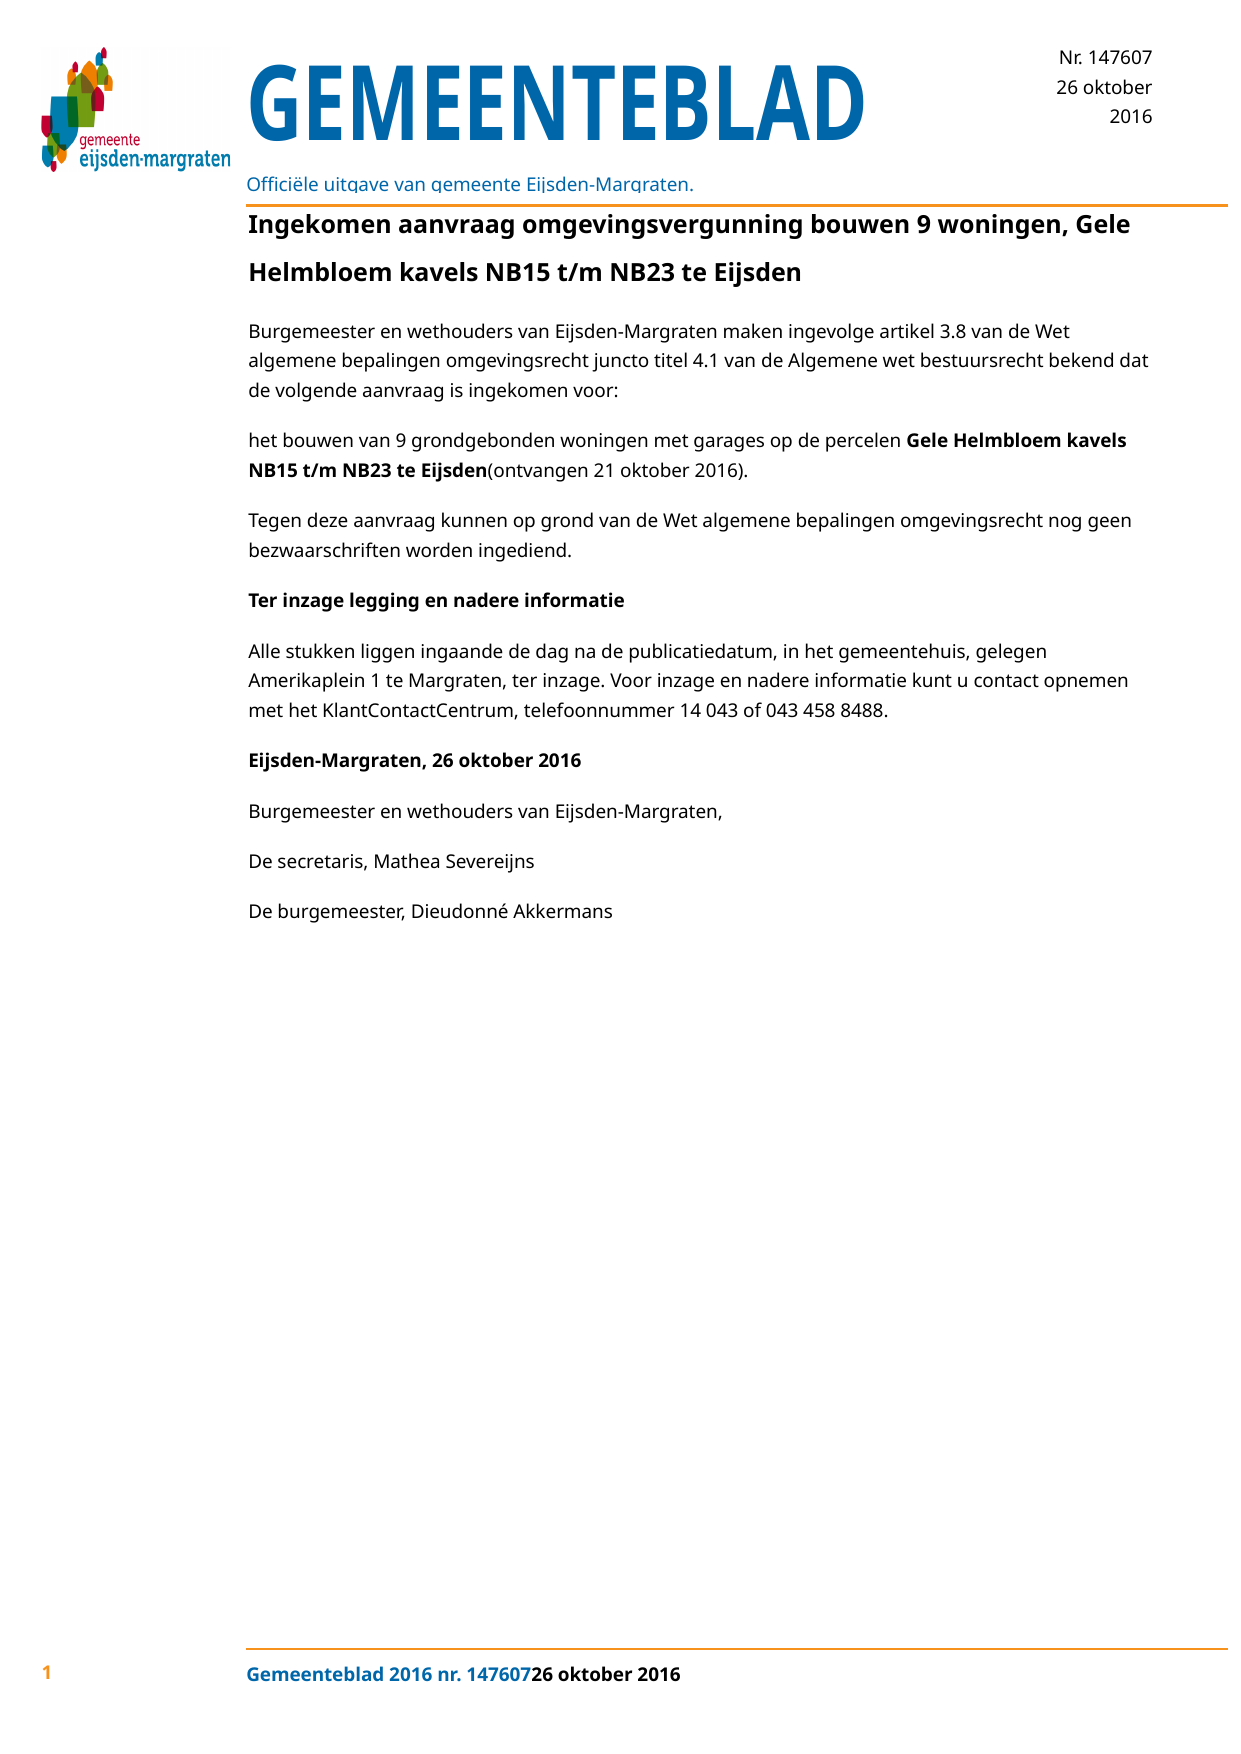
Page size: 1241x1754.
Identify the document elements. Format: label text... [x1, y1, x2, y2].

picture [41, 47, 231, 172]
text Alle stukken liggen ingaande de dag na de publicatiedatum, in het gemeentehuis, gelegen Amerikaplein 1 te Margraten, ter inzage. Voor inzage en nadere informatie kunt u contact opnemen met het KlantContactCentrum, telefoonnummer 14 043 of 043 458 8488. [248, 638, 1152, 723]
text het bouwen van 9 grondgebonden woningen met garages op de percelen Gele Helmbloem kavels NB15 t/m NB23 te Eijsden(ontvangen 21 oktober 2016). [248, 427, 1152, 483]
text De burgemeester, Dieudonné Akkermans [248, 899, 1152, 924]
text Burgemeester en wethouders van Eijsden-Margraten maken ingevolge artikel 3.8 van de Wet algemene bepalingen omgevingsrecht juncto titel 4.1 van de Algemene wet bestuursrecht bekend dat de volgende aanvraag is ingekomen voor: [248, 318, 1152, 403]
text De secretaris, Mathea Severeijns [248, 848, 1152, 874]
text Ingekomen aanvraag omgevingsvergunning bouwen 9 woningen, Gele Helmbloem kavels NB15 t/m NB23 te Eijsden [248, 207, 1152, 288]
text Burgemeester en wethouders van Eijsden-Margraten, [248, 798, 1152, 824]
text Tegen deze aanvraag kunnen op grond van de Wet algemene bepalingen omgevingsrecht nog geen bezwaarschriften worden ingediend. [248, 507, 1152, 563]
text Ter inzage legging en nadere informatie [248, 587, 1152, 613]
text Eijsden-Margraten, 26 oktober 2016 [248, 747, 1152, 773]
